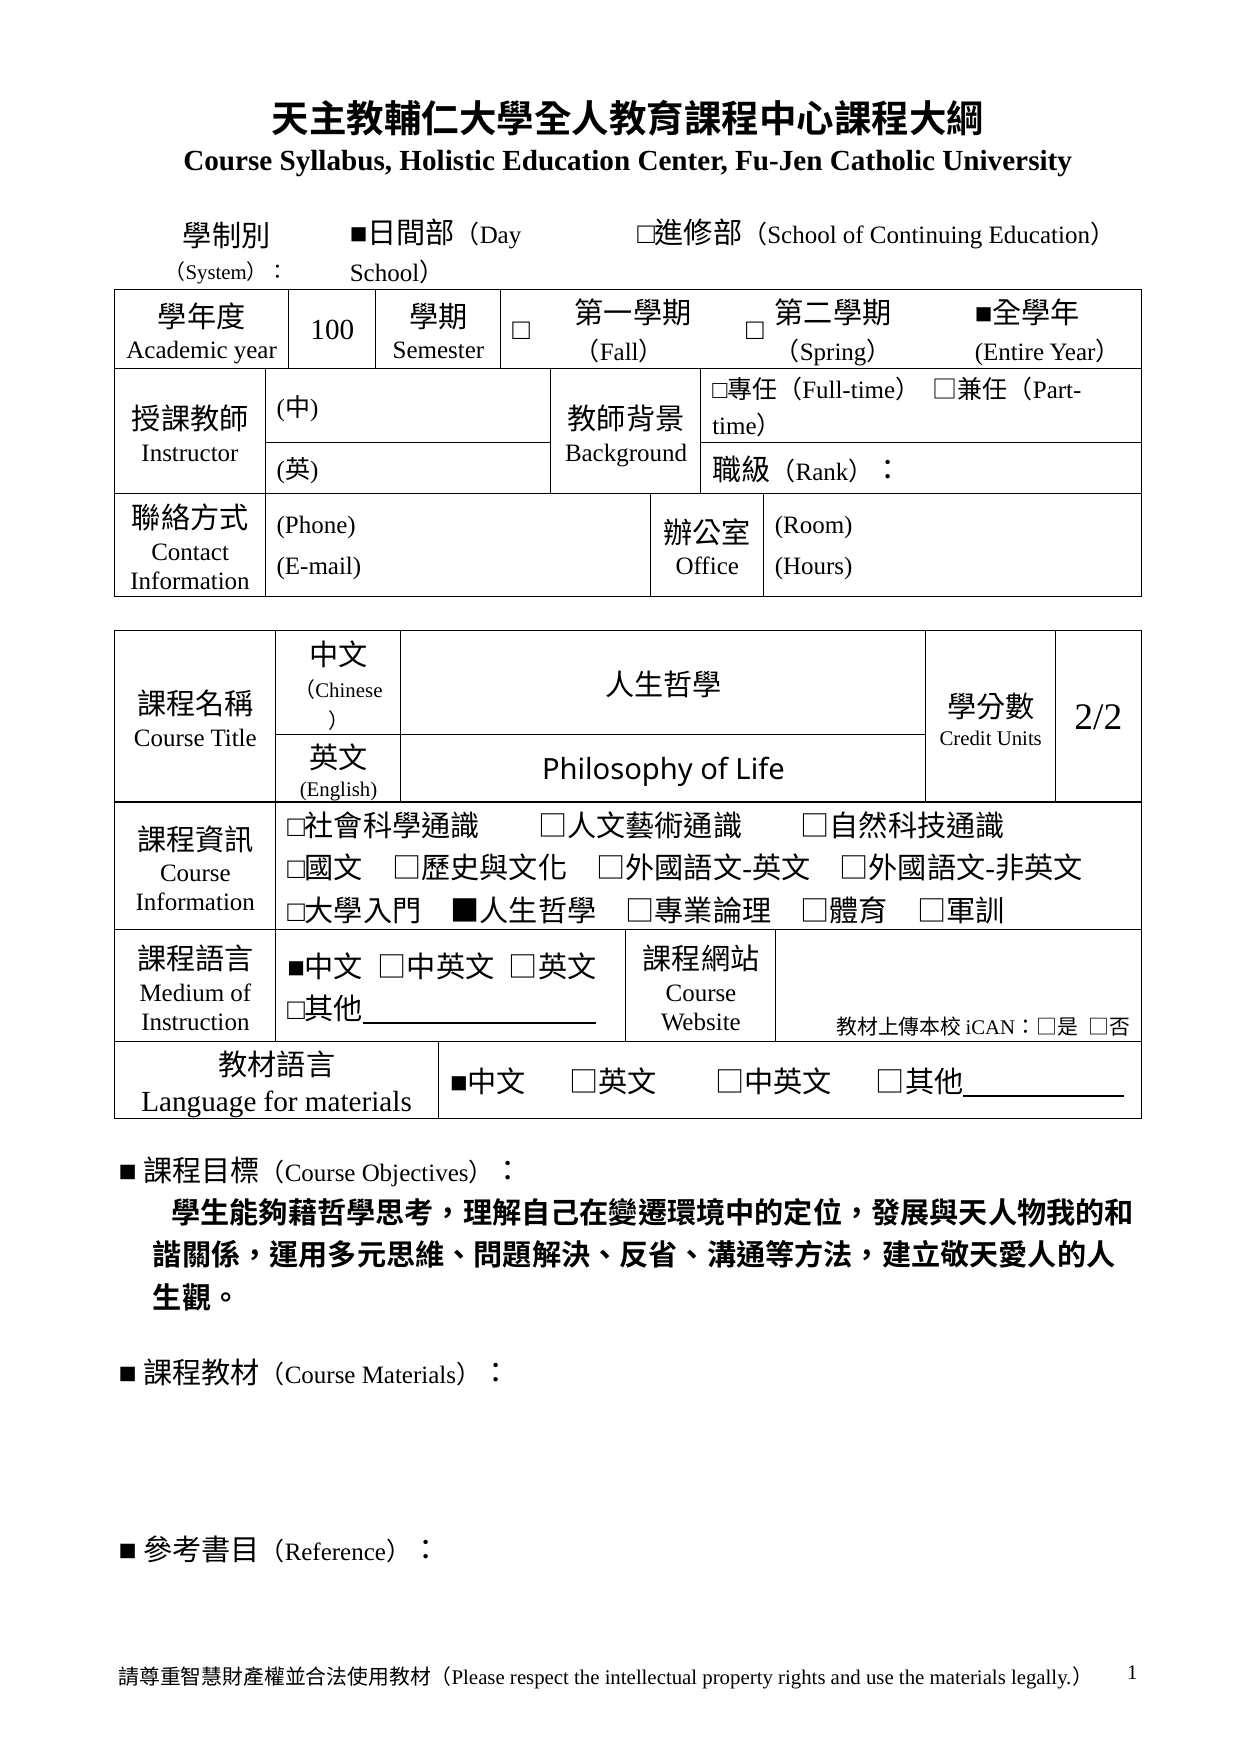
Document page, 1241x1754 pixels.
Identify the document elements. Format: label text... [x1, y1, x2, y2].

list 課程教材（Course Materials）： [118, 1350, 1137, 1392]
table_cell 英文 (English) [276, 735, 400, 801]
table_cell □ [713, 290, 763, 368]
table_cell (Phone) (E-mail) [266, 494, 650, 596]
table_cell ■中文 □英文 □中英文 □其他 [439, 1042, 1141, 1117]
table_header □進修部（School of Continuing Education） [626, 210, 1141, 288]
table_cell 100 [289, 290, 375, 368]
text Course Syllabus, Holistic Education Center, Fu-Jen Catholic University [118, 143, 1137, 176]
table_header 課程名稱 Course Title [115, 631, 275, 801]
table_cell Philosophy of Life [401, 735, 925, 801]
text 天主教輔仁大學全人教育課程中心課程大綱 [118, 89, 1137, 143]
table_cell 授課教師 Instructor [115, 369, 265, 493]
table_cell 聯絡方式 Contact Information [115, 494, 265, 596]
table_header 中文 （Chinese） [276, 631, 400, 734]
table_cell 職級（Rank）： [701, 443, 1141, 493]
table_cell ■全學年 (Entire Year） [963, 290, 1141, 368]
table_cell ■中文 □中英文 □英文 □其他 [276, 930, 625, 1041]
table_cell 課程語言Medium of Instruction [115, 930, 275, 1041]
table_cell 第二學期 （Spring） [763, 290, 913, 368]
table_cell (英) [266, 443, 550, 493]
table_cell 教材上傳本校iCAN：□是 □否 [776, 930, 1141, 1041]
table_cell 學年度 Academic year [115, 290, 288, 368]
table_cell 辦公室 Office [651, 494, 763, 596]
table_cell 教材語言 Language for materials [115, 1042, 438, 1117]
table_cell [913, 290, 963, 368]
table_cell 課程網站 Course Website [626, 930, 775, 1041]
table_cell □社會科學通識 □人文藝術通識 □自然科技通識 □國文 □歷史與文化 □外國語文-英文 □外國語文-非英文 □大學入門 ■人生哲學 □專業論理 □體育 □軍訓 [276, 803, 1141, 929]
table_header 學制別（System）： [115, 210, 338, 288]
table_header 學分數 Credit Units [926, 631, 1055, 801]
table_cell 課程資訊 Course Information [115, 803, 275, 929]
table_header 人生哲學 [401, 631, 925, 734]
table_cell □ [501, 290, 563, 368]
list 參考書目（Reference）： [118, 1526, 1137, 1569]
table_cell (Room) (Hours) [764, 494, 1141, 596]
table_header ■日間部（Day School） [338, 210, 626, 288]
table_cell □專任（Full-time） □兼任（Part-time） [701, 369, 1141, 442]
text 學生能夠藉哲學思考，理解自己在變遷環境中的定位，發展與天人物我的和諧關係，運用多元思維、問題解決、反省、溝通等方法，建立敬天愛人的人生觀。 [118, 1189, 1137, 1316]
table_cell 教師背景 Background [551, 369, 700, 493]
list 課程目標（Course Objectives）： [118, 1147, 1137, 1189]
table_header 2/2 [1056, 631, 1141, 801]
table_cell 學期 Semester [376, 290, 500, 368]
table_cell 第一學期 （Fall） [563, 290, 713, 368]
table_cell (中) [266, 369, 550, 442]
